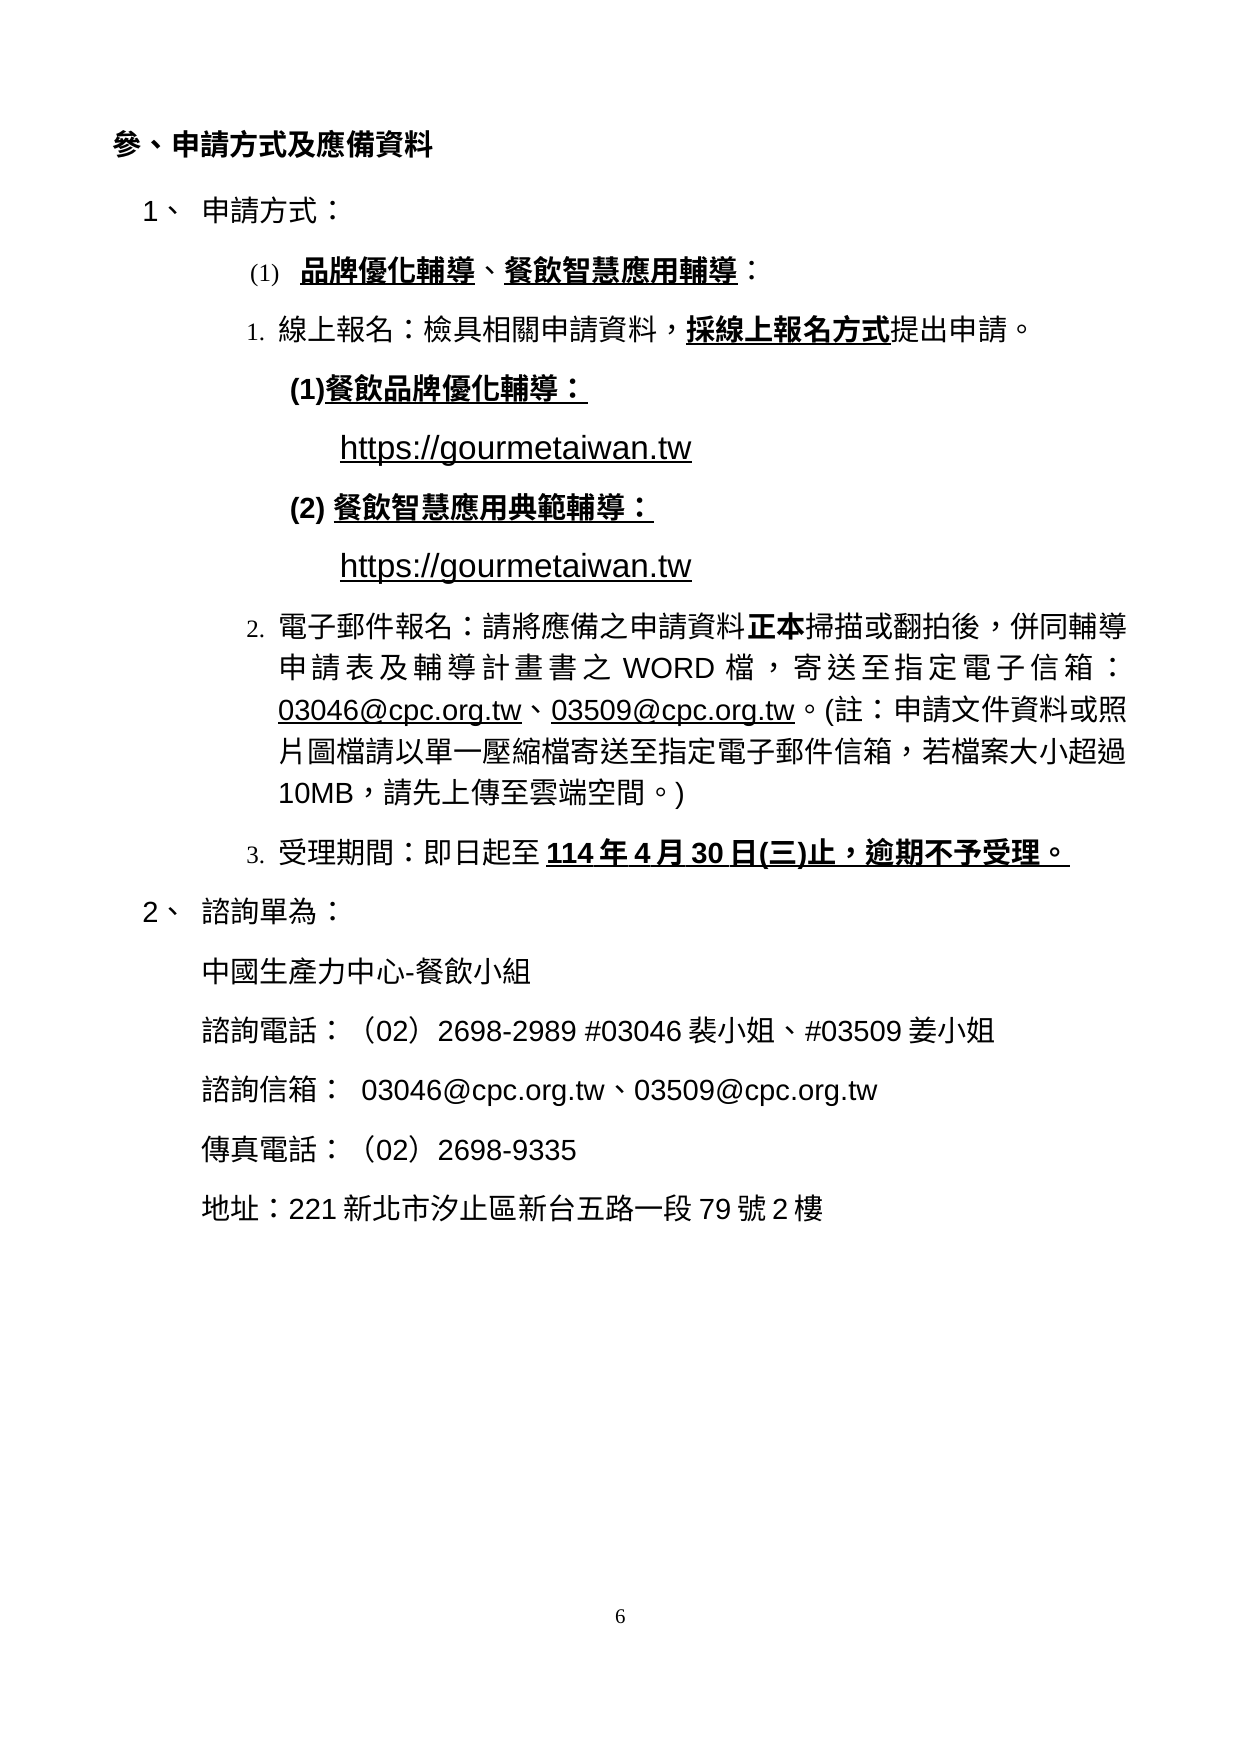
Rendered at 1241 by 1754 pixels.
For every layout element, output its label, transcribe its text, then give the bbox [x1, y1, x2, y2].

list 諮詢單為： [142, 889, 1128, 931]
text https://gourmetaiwan.tw [339, 426, 1128, 467]
text 中國生產力中心-餐飲小組 [112, 949, 1128, 990]
text 諮詢信箱： 03046@cpc.org.tw、03509@cpc.org.tw [112, 1067, 1128, 1109]
subtitle 參、申請方式及應備資料 [112, 122, 1128, 163]
text 諮詢電話：（02）2698-2989 #03046裴小姐、#03509姜小姐 [112, 1008, 1128, 1050]
text 地址：221新北市汐止區新台五路一段79號2樓 [112, 1186, 1128, 1228]
list 受理期間：即日起至114年4月30日(三)止，逾期不予受理。 [246, 830, 1128, 872]
text (2) 餐飲智慧應用典範輔導： [289, 485, 1128, 527]
list 申請方式： [142, 188, 1128, 230]
text (1)餐飲品牌優化輔導： [289, 366, 1128, 408]
text https://gourmetaiwan.tw [339, 544, 1128, 586]
text 傳真電話：（02）2698-9335 [112, 1127, 1128, 1168]
list 品牌優化輔導、餐飲智慧應用輔導： [250, 248, 1128, 289]
list 電子郵件報名：請將應備之申請資料正本掃描或翻拍後，併同輔導申請表及輔導計畫書之WORD檔，寄送至指定電子信箱： 03046@cpc.org.tw、03509@cpc.org.tw。(註：申請文件資料或照片圖檔請以單一壓縮檔寄送至指定電子郵件信箱，若檔案大小超過10MB，請先上傳至雲端空間。) [246, 604, 1128, 812]
list 線上報名：檢具相關申請資料，採線上報名方式提出申請。 [246, 307, 1128, 349]
